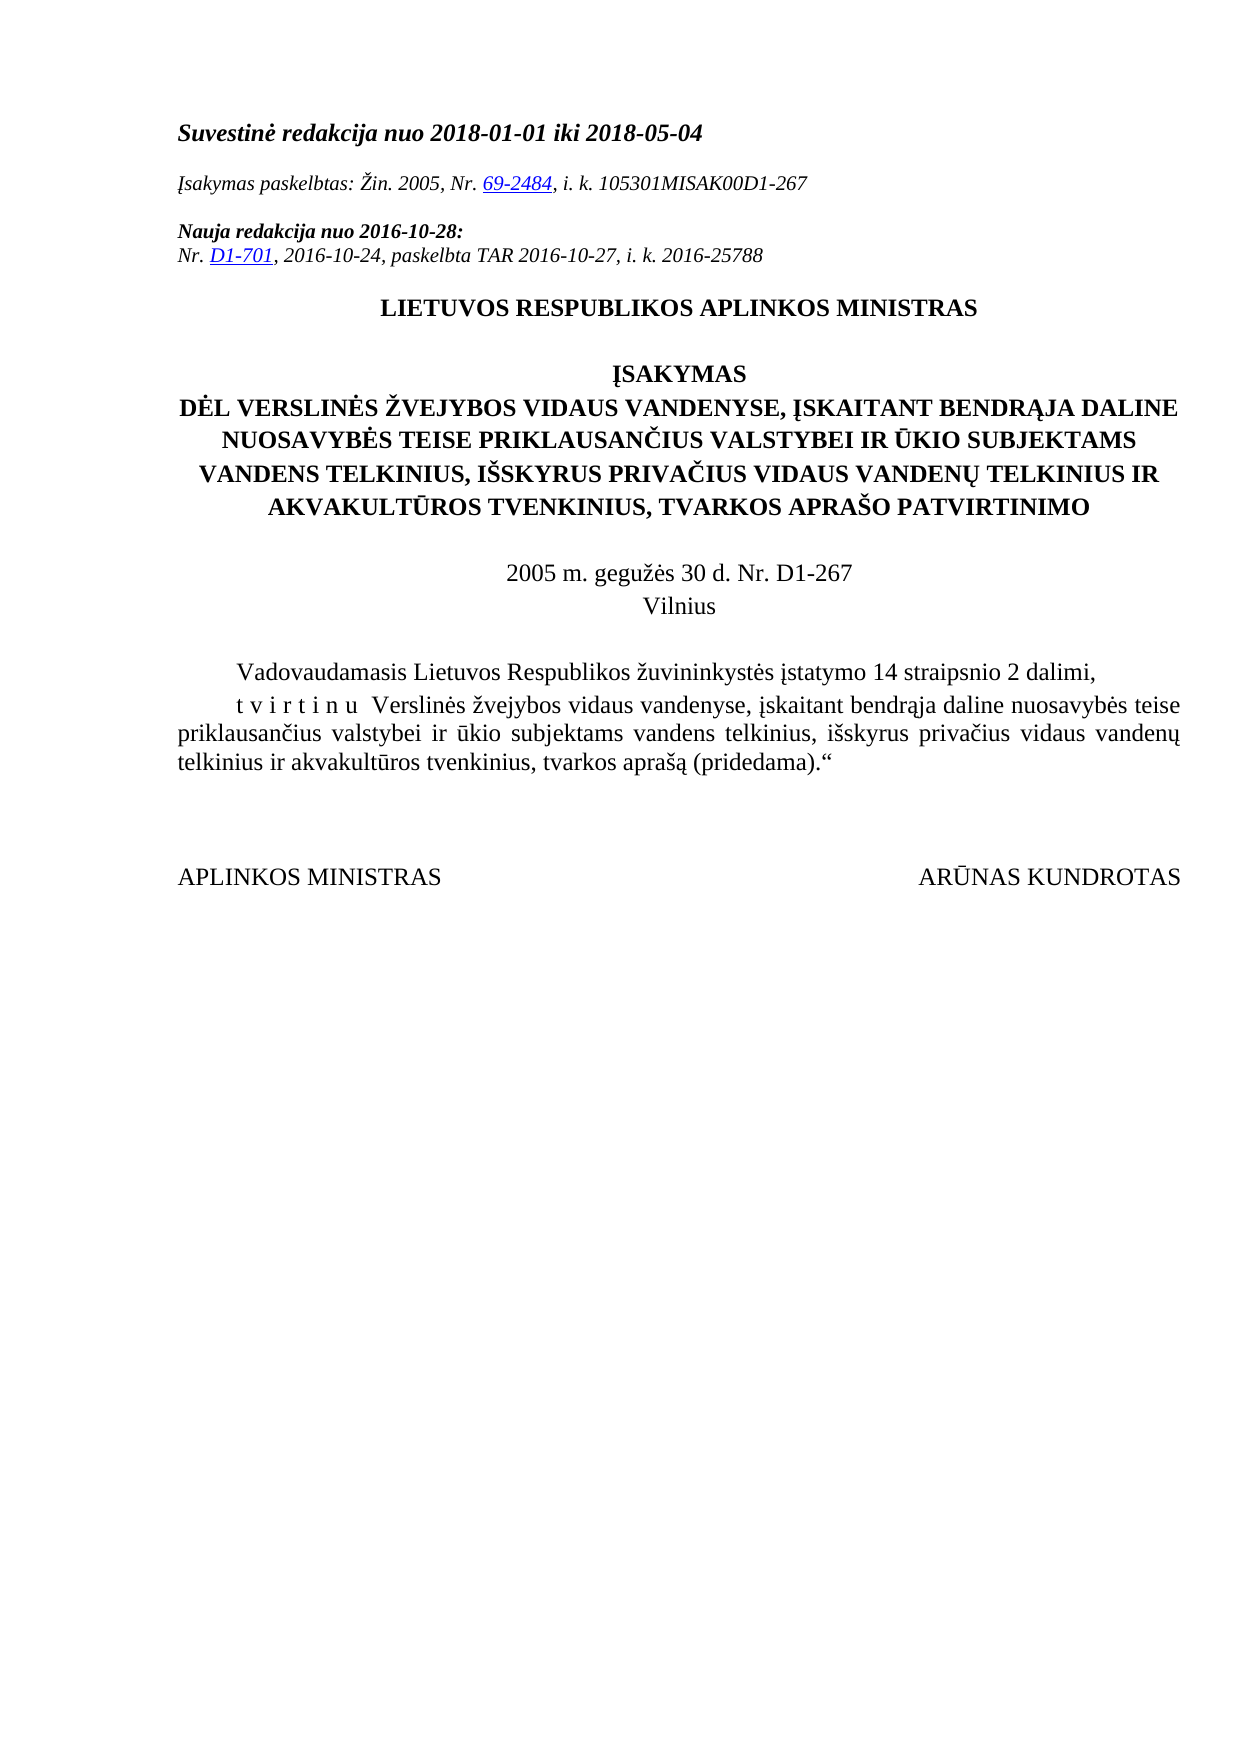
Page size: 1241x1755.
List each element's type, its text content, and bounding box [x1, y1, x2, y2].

text 2005 m. gegužės 30 d. Nr. D1-267 [177, 558, 1181, 586]
text Vilnius [177, 591, 1181, 619]
text Įsakymas paskelbtas: Žin. 2005, Nr. 69-2484, i. k. 105301MISAK00D1-267 [177, 171, 1181, 195]
text DĖL VERSLINĖS ŽVEJYBOS VIDAUS VANDENYSE, ĮSKAITANT BENDRĄJA DALINE NUOSAVYBĖS TEISE PRIKLAUSANČIUS VALSTYBEI IR ŪKIO SUBJEKTAMS VANDENS TELKINIUS, IŠSKYRUS PRIVAČIUS VIDAUS VANDENŲ TELKINIUS IR AKVAKULTŪROS TVENKINIUS, TVARKOS APRAŠO PATVIRTINIMO [177, 393, 1181, 520]
text Nauja redakcija nuo 2016-10-28: [177, 219, 1181, 243]
text Vadovaudamasis Lietuvos Respublikos žuvininkystės įstatymo 14 straipsnio 2 dalimi, [177, 657, 1181, 686]
text t v i r t i n u Verslinės žvejybos vidaus vandenyse, įskaitant bendrąja daline nuosavybės teise priklausančius valstybei ir ūkio subjektams vandens telkinius, išskyrus privačius vidaus vandenų telkinius ir akvakultūros tvenkinius, tvarkos aprašą (pridedama).“ [177, 690, 1181, 776]
text LIETUVOS RESPUBLIKOS APLINKOS MINISTRAS [177, 293, 1181, 322]
text Suvestinė redakcija nuo 2018-01-01 iki 2018-05-04 [177, 118, 1181, 147]
text Nr. D1-701, 2016-10-24, paskelbta TAR 2016-10-27, i. k. 2016-25788 [177, 243, 1181, 267]
text APLINKOS MINISTRAS ARŪNAS KUNDROTAS [177, 862, 1181, 891]
text ĮSAKYMAS [177, 359, 1181, 388]
